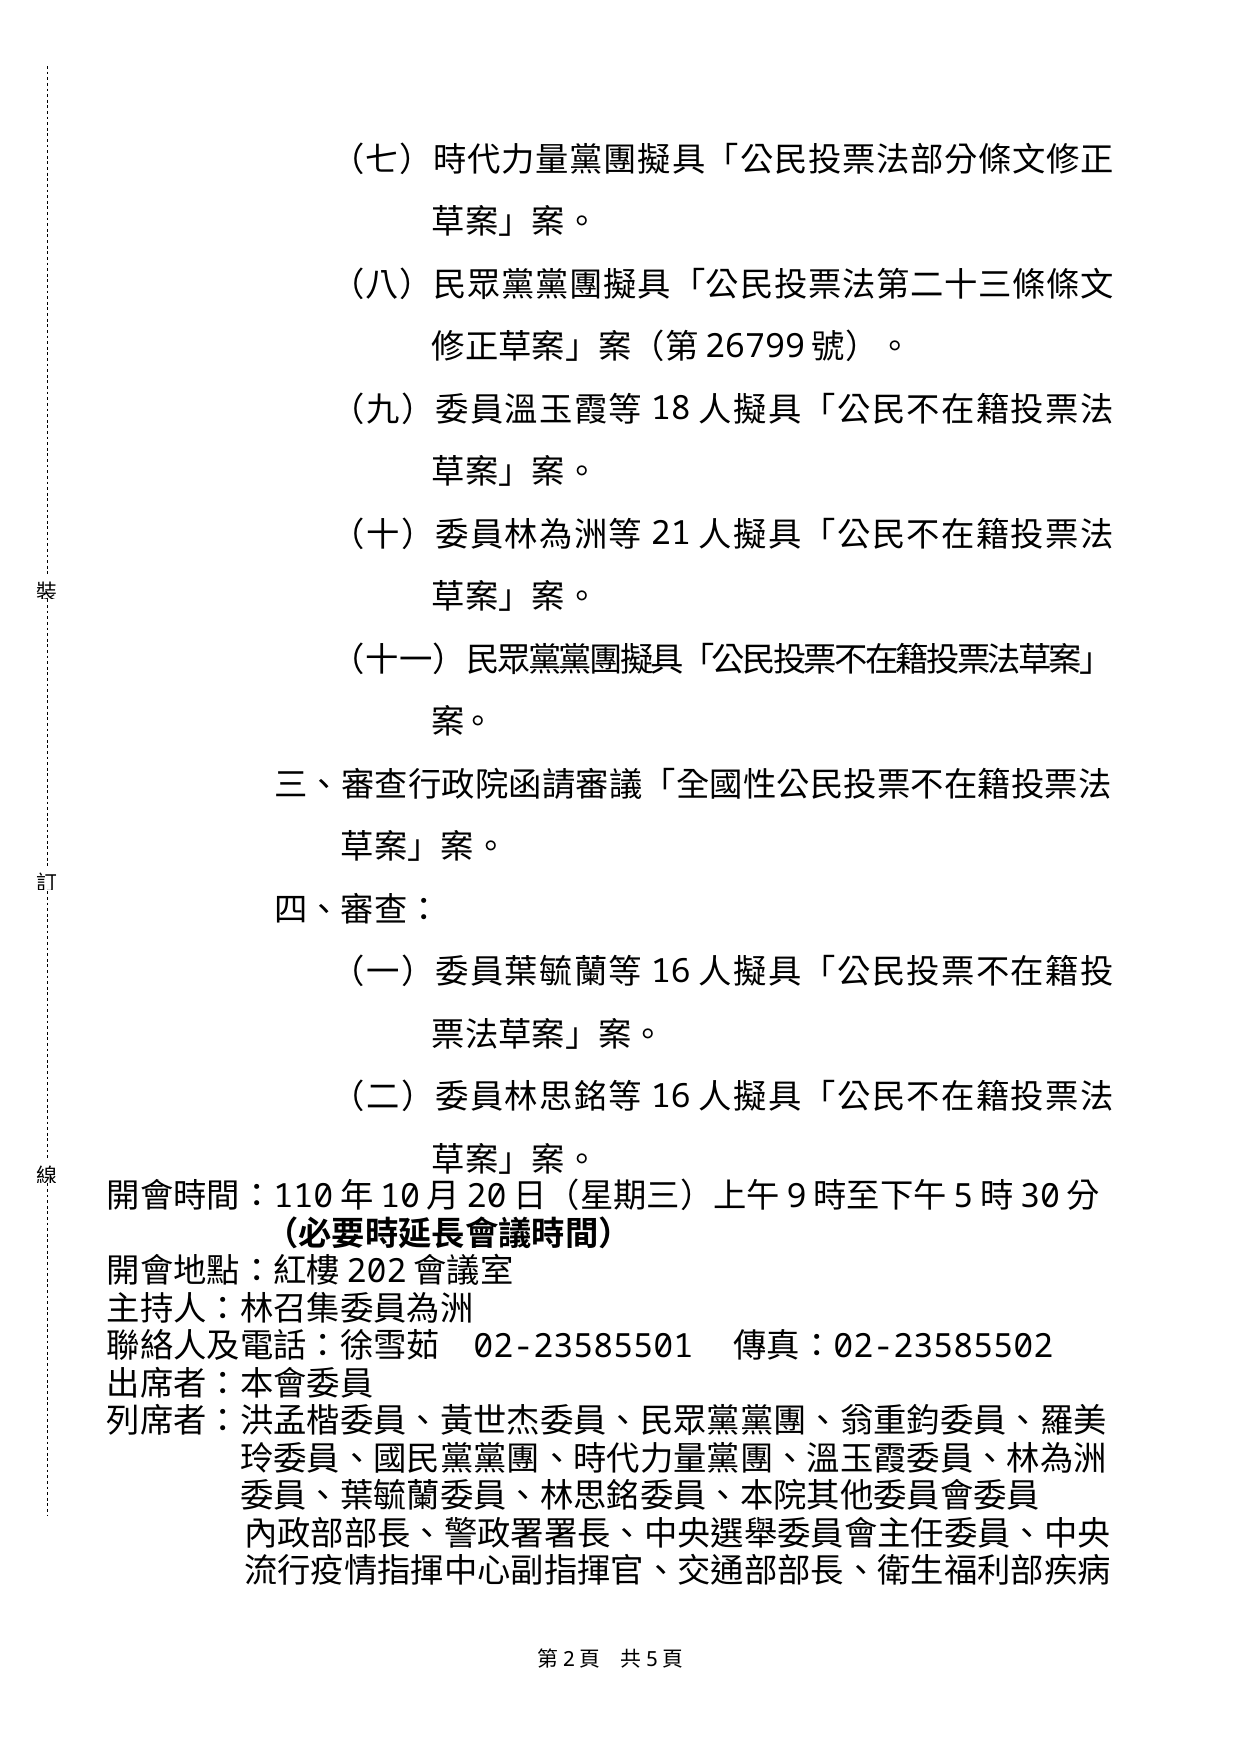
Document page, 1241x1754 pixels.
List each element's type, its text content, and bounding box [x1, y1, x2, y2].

text （七）時代力量黨團擬具「公民投票法部分條文修正草案」案。 [331, 115, 1114, 240]
text （必要時延長會議時間） [131, 1215, 1143, 1253]
text 列席者：洪孟楷委員、黃世杰委員、民眾黨黨團、翁重鈞委員、羅美玲委員、國民黨黨團、時代力量黨團、溫玉霞委員、林為洲委員、葉毓蘭委員、林思銘委員、本院其他委員會委員 [106, 1403, 1114, 1515]
text （十一）民眾黨黨團擬具「公民投票不在籍投票法草案」案。 [331, 615, 1114, 740]
text （十）委員林為洲等21人擬具「公民不在籍投票法草案」案。 [331, 490, 1114, 615]
text 三、審查行政院函請審議「全國性公民投票不在籍投票法草案」案。 [274, 740, 1114, 865]
text （二）委員林思銘等16人擬具「公民不在籍投票法草案」案。 [331, 1053, 1114, 1178]
text 四、審查： [274, 865, 1114, 928]
text 出席者：本會委員 [106, 1365, 1114, 1403]
text （九）委員溫玉霞等18人擬具「公民不在籍投票法草案」案。 [331, 365, 1114, 490]
text 主持人：林召集委員為洲 [106, 1290, 1114, 1328]
text （八）民眾黨黨團擬具「公民投票法第二十三條條文修正草案」案（第26799號）。 [331, 240, 1114, 365]
text 內政部部長、警政署署長、中央選舉委員會主任委員、中央流行疫情指揮中心副指揮官、交通部部長、衛生福利部疾病 [244, 1515, 1114, 1590]
text 開會地點：紅樓202會議室 [106, 1253, 1114, 1290]
text 開會時間：110年10月20日（星期三）上午9時至下午5時30分 [106, 1178, 1143, 1215]
text 聯絡人及電話：徐雪茹 02-23585501 傳真：02-23585502 [106, 1328, 1114, 1365]
text （一）委員葉毓蘭等16人擬具「公民投票不在籍投票法草案」案。 [331, 928, 1114, 1053]
